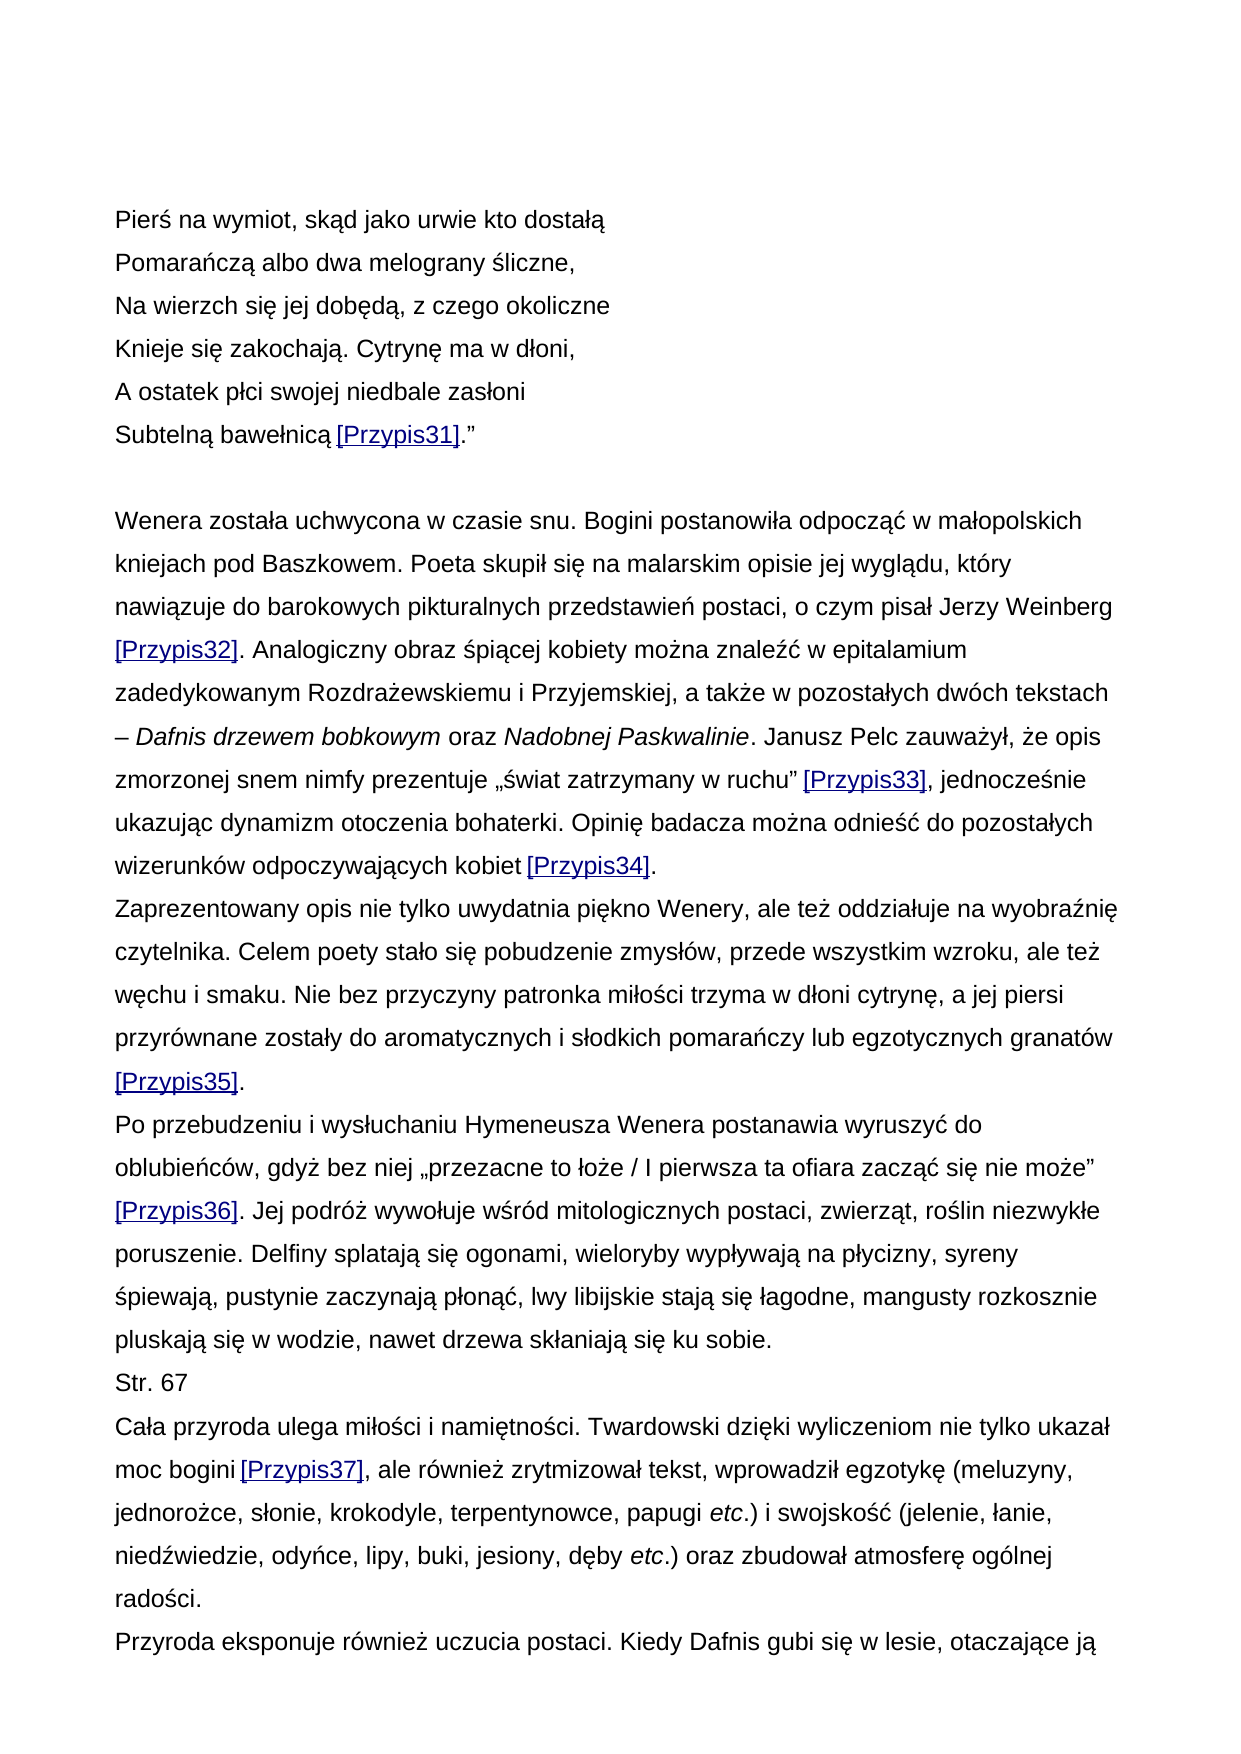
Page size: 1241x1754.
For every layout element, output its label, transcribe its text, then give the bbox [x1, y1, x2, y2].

text Subtelną bawełnicą [Przypis31].” [114, 420, 1126, 449]
text Przyroda eksponuje również uczucia postaci. Kiedy Dafnis gubi się w lesie, otaczające ją [114, 1627, 1126, 1656]
text Po przebudzeniu i wysłuchaniu Hymeneusza Wenera postanawia wyruszyć do oblubieńców, gdyż bez niej „przezacne to łoże / I pierwsza ta ofiara zacząć się nie może” [Przypis36]. Jej podróż wywołuje wśród mitologicznych postaci, zwierząt, roślin niezwykłe poruszenie. Delfiny splatają się ogonami, wieloryby wypływają na płycizny, syreny śpiewają, pustynie zaczynają płonąć, lwy libijskie stają się łagodne, mangusty rozkosznie pluskają się w wodzie, nawet drzewa skłaniają się ku sobie. [114, 1109, 1126, 1354]
text Str. 67 [114, 1368, 1126, 1397]
text Pierś na wymiot, skąd jako urwie kto dostałą [114, 204, 1126, 233]
text Knieje się zakochają. Cytrynę ma w dłoni, [114, 334, 1126, 363]
text Pomarańczą albo dwa melograny śliczne, [114, 248, 1126, 276]
text A ostatek płci swojej niedbale zasłoni [114, 377, 1126, 406]
text Zaprezentowany opis nie tylko uwydatnia piękno Wenery, ale też oddziałuje na wyobraźnię czytelnika. Celem poety stało się pobudzenie zmysłów, przede wszystkim wzroku, ale też węchu i smaku. Nie bez przyczyny patronka miłości trzyma w dłoni cytrynę, a jej piersi przyrównane zostały do aromatycznych i słodkich pomarańczy lub egzotycznych granatów [Przypis35]. [114, 894, 1126, 1095]
text Na wierzch się jej dobędą, z czego okoliczne [114, 291, 1126, 319]
text Wenera została uchwycona w czasie snu. Bogini postanowiła odpocząć w małopolskich kniejach pod Baszkowem. Poeta skupił się na malarskim opisie jej wyglądu, który nawiązuje do barokowych pikturalnych przedstawień postaci, o czym pisał Jerzy Weinberg [Przypis32]. Analogiczny obraz śpiącej kobiety można znaleźć w epitalamium zadedykowanym Rozdrażewskiemu i Przyjemskiej, a także w pozostałych dwóch tekstach – Dafnis drzewem bobkowym oraz Nadobnej Paskwalinie. Janusz Pelc zauważył, że opis zmorzonej snem nimfy prezentuje „świat zatrzymany w ruchu” [Przypis33], jednocześnie ukazując dynamizm otoczenia bohaterki. Opinię badacza można odnieść do pozostałych wizerunków odpoczywających kobiet [Przypis34]. [114, 506, 1126, 879]
text Cała przyroda ulega miłości i namiętności. Twardowski dzięki wyliczeniom nie tylko ukazał moc bogini [Przypis37], ale również zrytmizował tekst, wprowadził egzotykę (meluzyny, jednorożce, słonie, krokodyle, terpentynowce, papugi etc.) i swojskość (jelenie, łanie, niedźwiedzie, odyńce, lipy, buki, jesiony, dęby etc.) oraz zbudował atmosferę ogólnej radości. [114, 1411, 1126, 1613]
